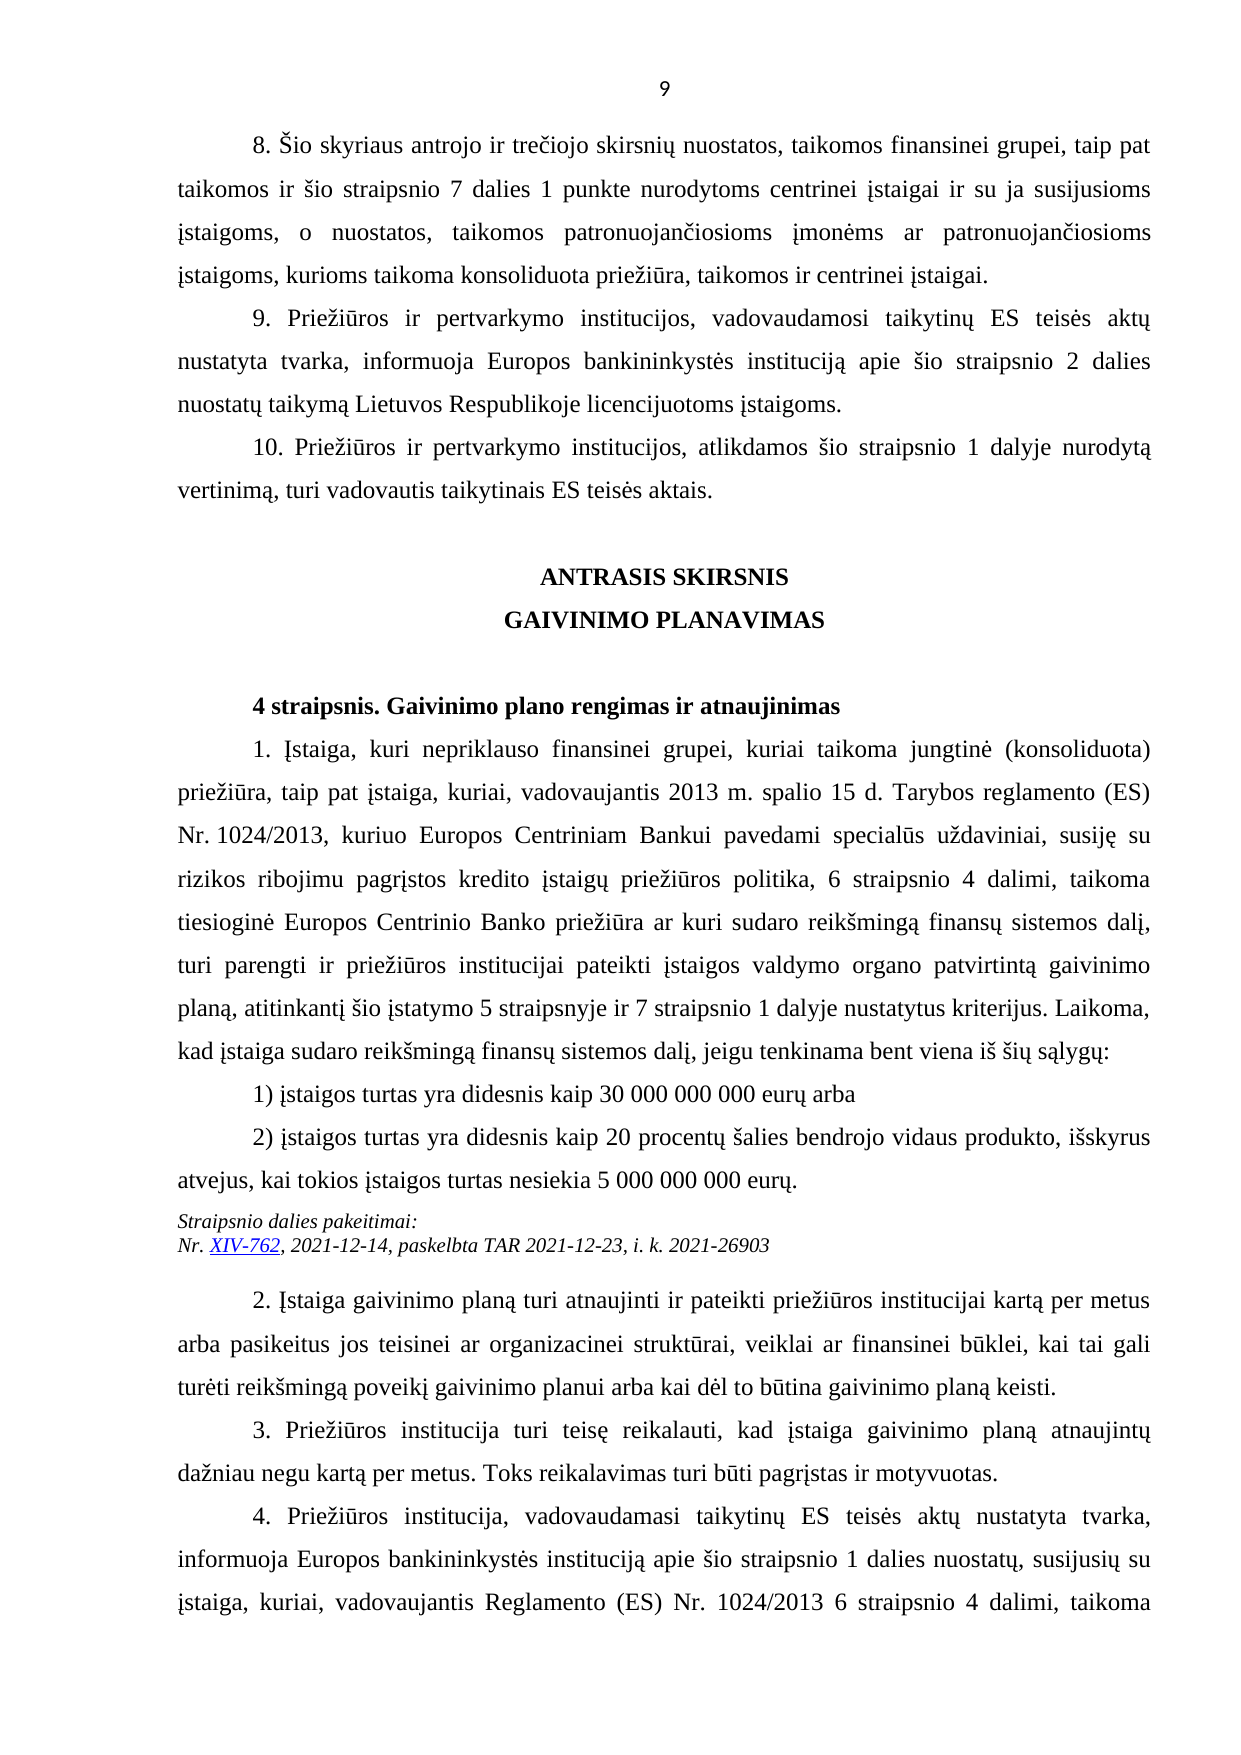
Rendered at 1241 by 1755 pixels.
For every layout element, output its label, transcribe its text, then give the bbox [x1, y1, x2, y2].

text 4. Priežiūros institucija, vadovaudamasi taikytinų ES teisės aktų nustatyta tvarka, informuoja Europos bankininkystės instituciją apie šio straipsnio 1 dalies nuostatų, susijusių su įstaiga, kuriai, vadovaujantis Reglamento (ES) Nr. 1024/2013 6 straipsnio 4 dalimi, taikoma [177, 1501, 1152, 1616]
text 9. Priežiūros ir pertvarkymo institucijos, vadovaudamosi taikytinų ES teisės aktų nustatyta tvarka, informuoja Europos bankininkystės instituciją apie šio straipsnio 2 dalies nuostatų taikymą Lietuvos Respublikoje licencijuotoms įstaigoms. [177, 303, 1152, 418]
text Straipsnio dalies pakeitimai: [177, 1209, 1152, 1233]
text 1) įstaigos turtas yra didesnis kaip 30 000 000 000 eurų arba [177, 1079, 1152, 1108]
text ANTRASIS SKIRSNIS [177, 562, 1152, 591]
text 4 straipsnis. Gaivinimo plano rengimas ir atnaujinimas [177, 691, 1152, 720]
text GAIVINIMO PLANAVIMAS [177, 605, 1152, 634]
text 2. Įstaiga gaivinimo planą turi atnaujinti ir pateikti priežiūros institucijai kartą per metus arba pasikeitus jos teisinei ar organizacinei struktūrai, veiklai ar finansinei būklei, kai tai gali turėti reikšmingą poveikį gaivinimo planui arba kai dėl to būtina gaivinimo planą keisti. [177, 1286, 1152, 1401]
text 10. Priežiūros ir pertvarkymo institucijos, atlikdamos šio straipsnio 1 dalyje nurodytą vertinimą, turi vadovautis taikytinais ES teisės aktais. [177, 432, 1152, 504]
text 8. Šio skyriaus antrojo ir trečiojo skirsnių nuostatos, taikomos finansinei grupei, taip pat taikomos ir šio straipsnio 7 dalies 1 punkte nurodytoms centrinei įstaigai ir su ja susijusioms įstaigoms, o nuostatos, taikomos patronuojančiosioms įmonėms ar patronuojančiosioms įstaigoms, kurioms taikoma konsoliduota priežiūra, taikomos ir centrinei įstaigai. [177, 131, 1152, 289]
text Nr. XIV-762, 2021-12-14, paskelbta TAR 2021-12-23, i. k. 2021-26903 [177, 1233, 1152, 1257]
text 2) įstaigos turtas yra didesnis kaip 20 procentų šalies bendrojo vidaus produkto, išskyrus atvejus, kai tokios įstaigos turtas nesiekia 5 000 000 000 eurų. [177, 1122, 1152, 1194]
text 3. Priežiūros institucija turi teisę reikalauti, kad įstaiga gaivinimo planą atnaujintų dažniau negu kartą per metus. Toks reikalavimas turi būti pagrįstas ir motyvuotas. [177, 1415, 1152, 1487]
text 1. Įstaiga, kuri nepriklauso finansinei grupei, kuriai taikoma jungtinė (konsoliduota) priežiūra, taip pat įstaiga, kuriai, vadovaujantis 2013 m. spalio 15 d. Tarybos reglamento (ES) Nr. 1024/2013, kuriuo Europos Centriniam Bankui pavedami specialūs uždaviniai, susiję su rizikos ribojimu pagrįstos kredito įstaigų priežiūros politika, 6 straipsnio 4 dalimi, taikoma tiesioginė Europos Centrinio Banko priežiūra ar kuri sudaro reikšmingą finansų sistemos dalį, turi parengti ir priežiūros institucijai pateikti įstaigos valdymo organo patvirtintą gaivinimo planą, atitinkantį šio įstatymo 5 straipsnyje ir 7 straipsnio 1 dalyje nustatytus kriterijus. Laikoma, kad įstaiga sudaro reikšmingą finansų sistemos dalį, jeigu tenkinama bent viena iš šių sąlygų: [177, 734, 1152, 1065]
